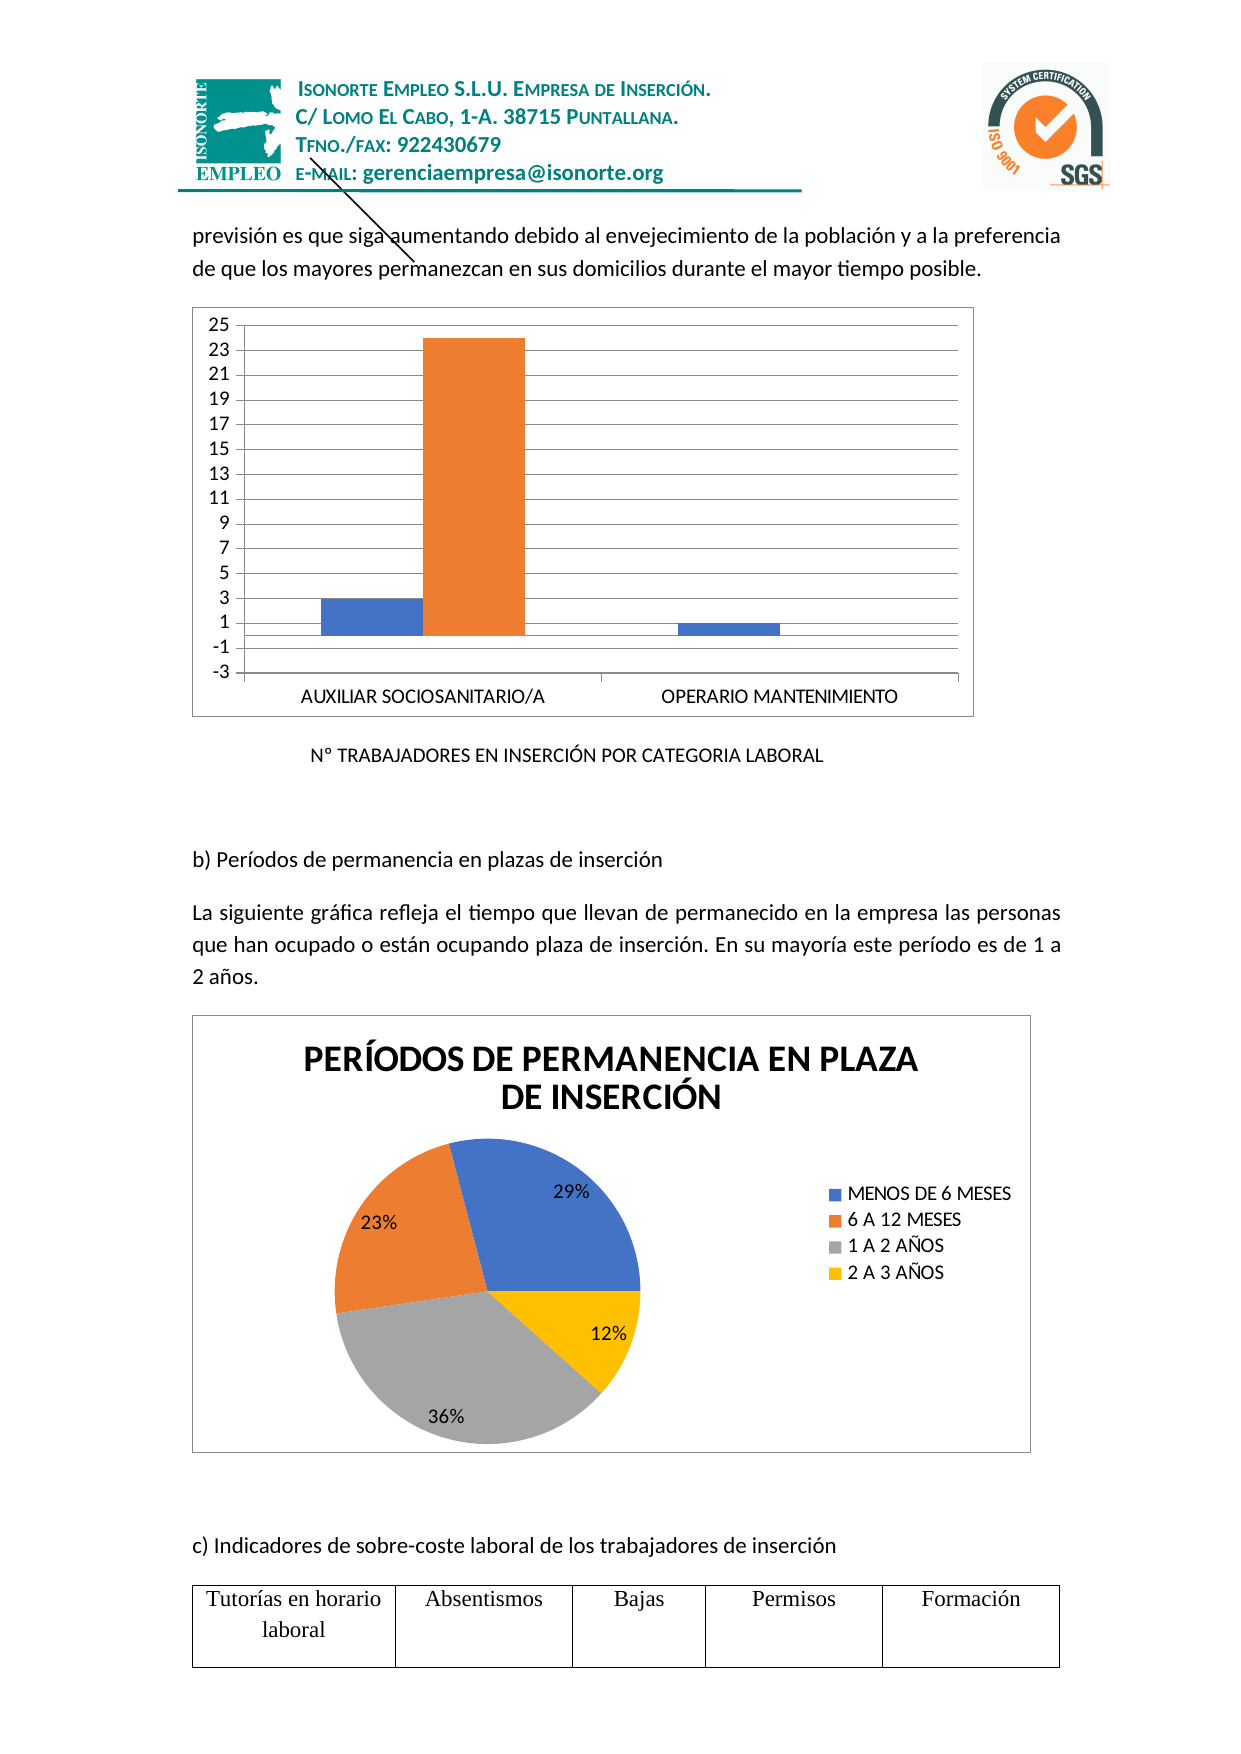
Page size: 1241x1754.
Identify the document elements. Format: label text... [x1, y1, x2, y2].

text Las inserciones se han producido en dos categorías laborales: operario de mantenimiento y auxiliar sociosanitario, siendo en esta última donde se ha producido el mayor volumen de inserciones. La profesión de auxiliar sociosanitario es actualmente muy demandada, y la previsión es que siga aumentando debido al envejecimiento de la población y a la preferencia de que los mayores permanezcan en sus domicilios durante el mayor tiempo posible. [192, 222, 1063, 282]
text La siguiente gráfica refleja el tiempo que llevan de permanecido en la empresa las personas que han ocupado o están ocupando plaza de inserción. En su mayoría este período es de 1 a 2 años. [192, 898, 1063, 990]
table_header Bajas [573, 1586, 705, 1667]
table_header Permisos [706, 1586, 882, 1667]
text b) Períodos de permanencia en plazas de inserción [192, 845, 1063, 873]
text Nº TRABAJADORES EN INSERCIÓN POR CATEGORIA LABORAL [310, 742, 1063, 767]
table_header Tutorías en horario laboral [193, 1586, 395, 1667]
table_header Formación [883, 1586, 1059, 1667]
table_header Absentismos [396, 1586, 572, 1667]
text c) Indicadores de sobre-coste laboral de los trabajadores de inserción [192, 1531, 1063, 1559]
